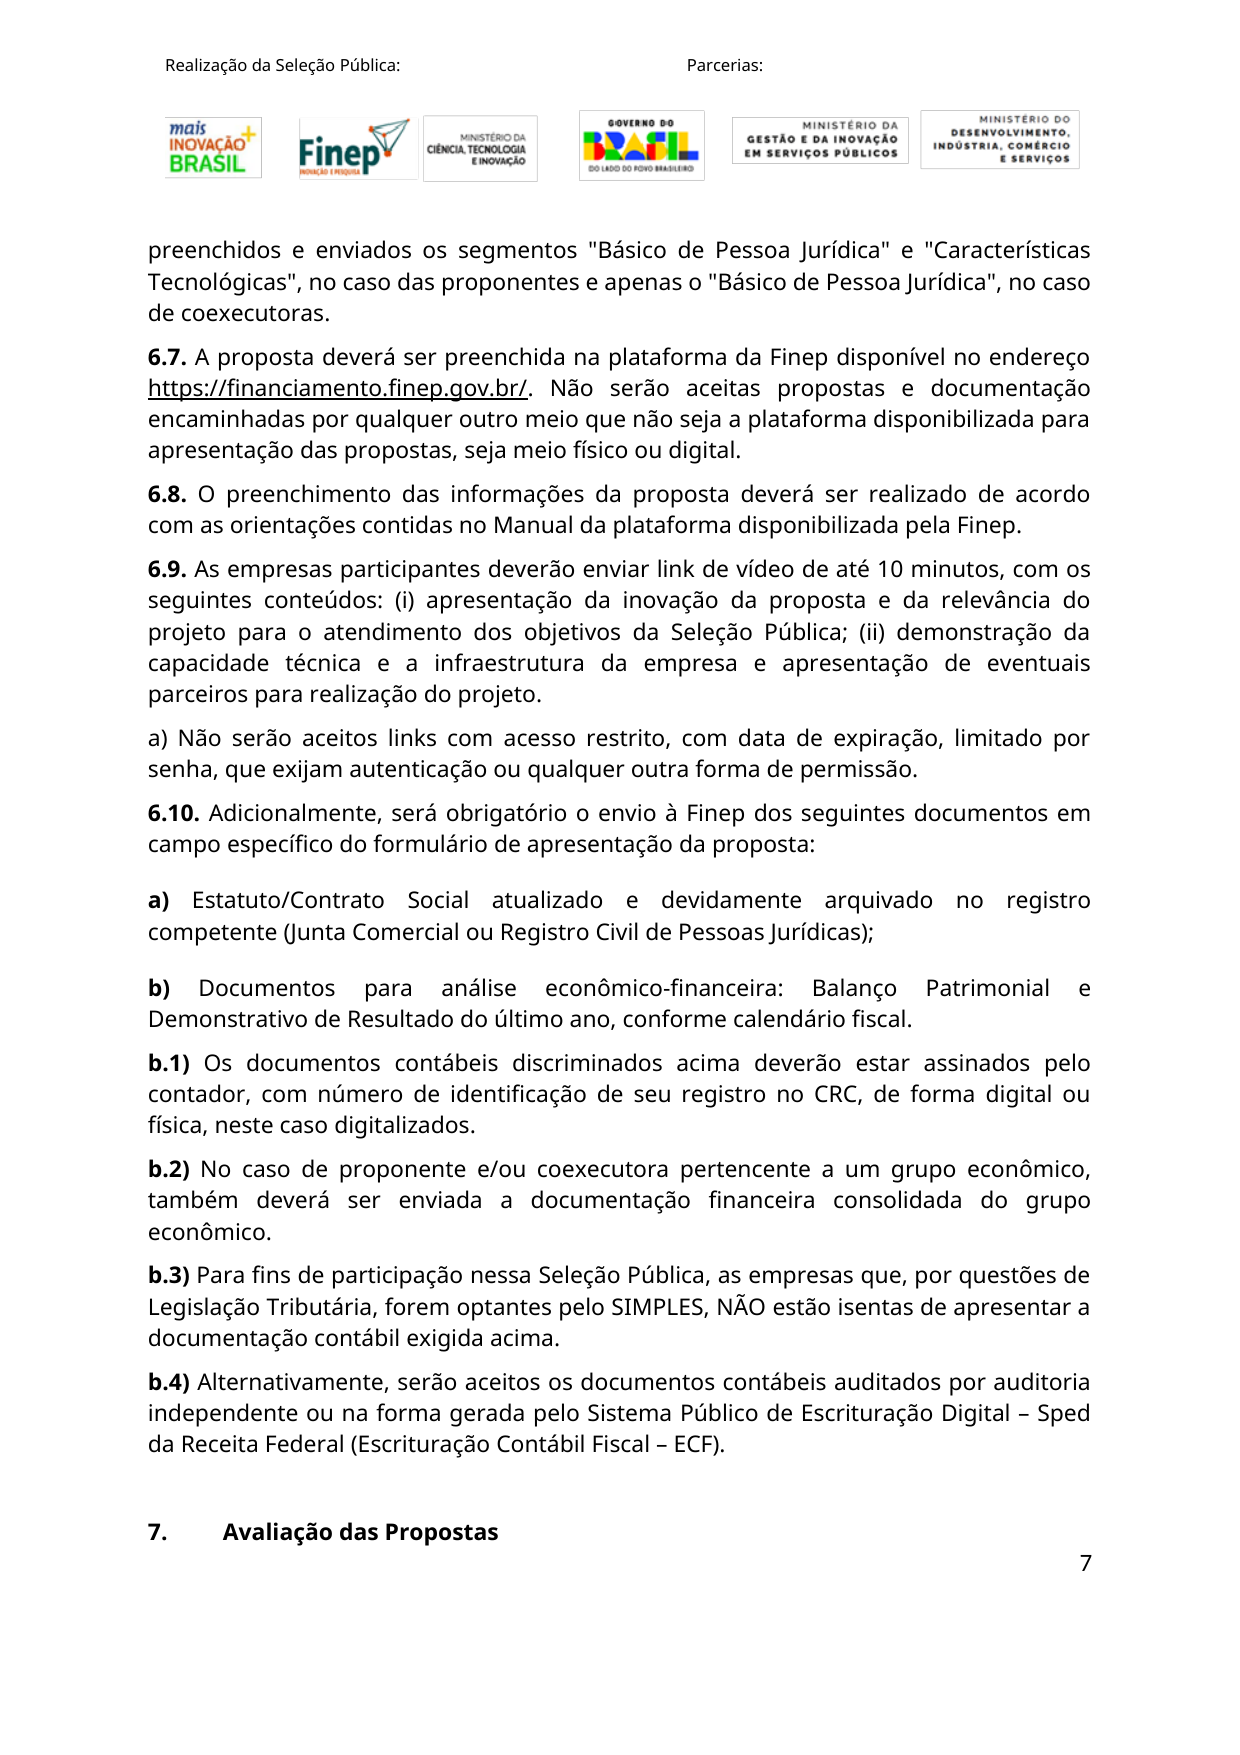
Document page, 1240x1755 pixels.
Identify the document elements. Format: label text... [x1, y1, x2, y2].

text preenchidos e enviados os segmentos "Básico de Pessoa Jurídica" e "Características Tecnológicas", no caso das proponentes e apenas o "Básico de Pessoa Jurídica", no caso de coexecutoras. [148, 234, 1092, 328]
list b.3) Para fins de participação nessa Seleção Pública, as empresas que, por questões de Legislação Tributária, forem optantes pelo SIMPLES, NÃO estão isentas de apresentar a documentação contábil exigida acima. [148, 1259, 1092, 1353]
list Avaliação das Propostas [148, 1515, 1092, 1547]
text a) Estatuto/Contrato Social atualizado e devidamente arquivado no registro competente (Junta Comercial ou Registro Civil de Pessoas Jurídicas); [148, 884, 1092, 947]
text 6.9. As empresas participantes deverão enviar link de vídeo de até 10 minutos, com os seguintes conteúdos: (i) apresentação da inovação da proposta e da relevância do projeto para o atendimento dos objetivos da Seleção Pública; (ii) demonstração da capacidade técnica e a infraestrutura da empresa e apresentação de eventuais parceiros para realização do projeto. [148, 553, 1092, 709]
text 6.8. O preenchimento das informações da proposta deverá ser realizado de acordo com as orientações contidas no Manual da plataforma disponibilizada pela Finep. [148, 478, 1092, 540]
text b) Documentos para análise econômico-financeira: Balanço Patrimonial e Demonstrativo de Resultado do último ano, conforme calendário fiscal. [148, 972, 1092, 1034]
text 6.7. A proposta deverá ser preenchida na plataforma da Finep disponível no endereço https://financiamento.finep.gov.br/. Não serão aceitas propostas e documentação encaminhadas por qualquer outro meio que não seja a plataforma disponibilizada para apresentação das propostas, seja meio físico ou digital. [148, 340, 1092, 465]
text 6.10. Adicionalmente, será obrigatório o envio à Finep dos seguintes documentos em campo específico do formulário de apresentação da proposta: [148, 797, 1092, 859]
text b.1) Os documentos contábeis discriminados acima deverão estar assinados pelo contador, com número de identificação de seu registro no CRC, de forma digital ou física, neste caso digitalizados. [148, 1047, 1092, 1140]
text b.4) Alternativamente, serão aceitos os documentos contábeis auditados por auditoria independente ou na forma gerada pelo Sistema Público de Escrituração Digital – Sped da Receita Federal (Escrituração Contábil Fiscal – ECF). [148, 1365, 1092, 1459]
text a) Não serão aceitos links com acesso restrito, com data de expiração, limitado por senha, que exijam autenticação ou qualquer outra forma de permissão. [148, 722, 1092, 784]
text b.2) No caso de proponente e/ou coexecutora pertencente a um grupo econômico, também deverá ser enviada a documentação financeira consolidada do grupo econômico. [148, 1153, 1092, 1247]
